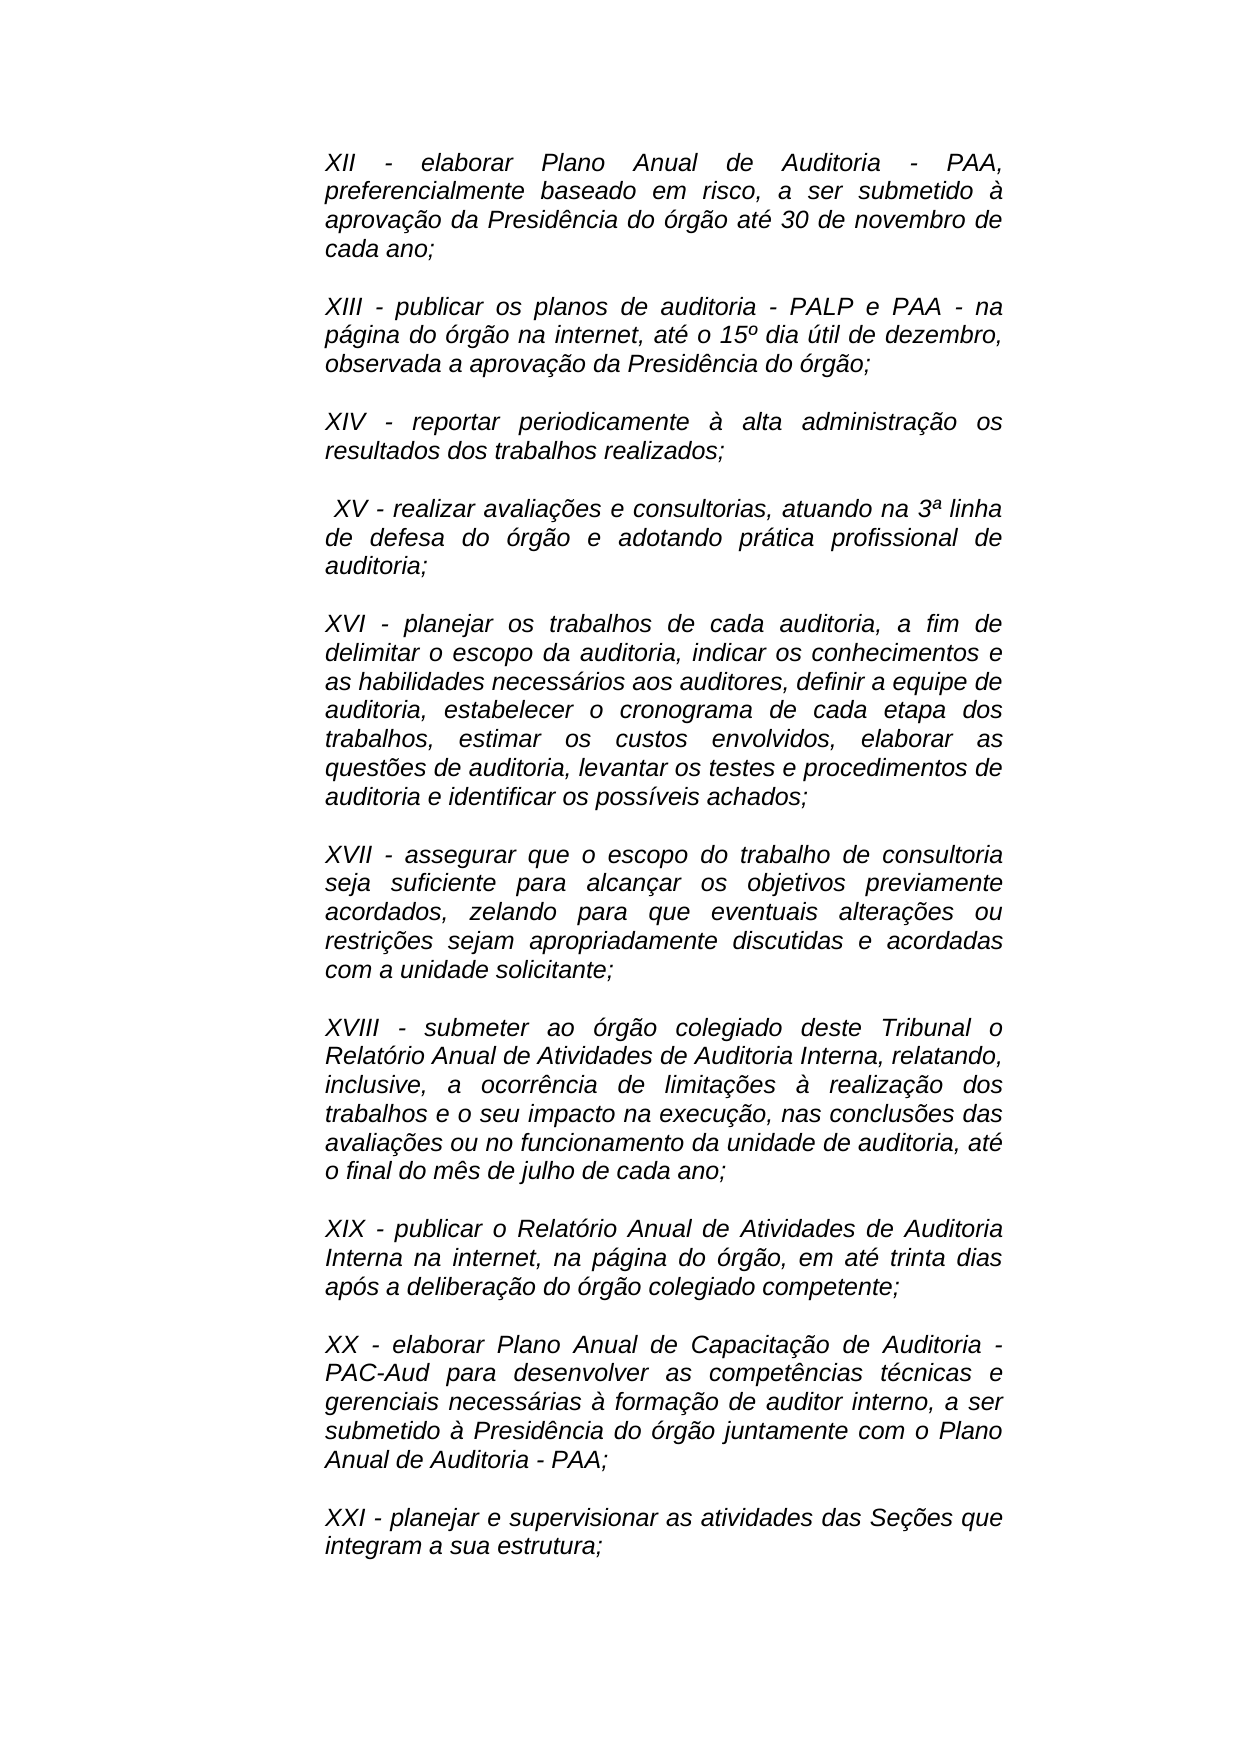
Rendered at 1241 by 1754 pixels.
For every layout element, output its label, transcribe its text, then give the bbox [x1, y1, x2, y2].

text XII - elaborar Plano Anual de Auditoria - PAA, preferencialmente baseado em risco, a ser submetido à aprovação da Presidência do órgão até 30 de novembro de cada ano; [325, 148, 1004, 263]
text XVII - assegurar que o escopo do trabalho de consultoria seja suficiente para alcançar os objetivos previamente acordados, zelando para que eventuais alterações ou restrições sejam apropriadamente discutidas e acordadas com a unidade solicitante; [325, 840, 1004, 983]
text XXI - planejar e supervisionar as atividades das Seções que integram a sua estrutura; [325, 1503, 1004, 1560]
text XIV - reportar periodicamente à alta administração os resultados dos trabalhos realizados; [325, 407, 1004, 465]
text XIII - publicar os planos de auditoria - PALP e PAA - na página do órgão na internet, até o 15º dia útil de dezembro, observada a aprovação da Presidência do órgão; [325, 292, 1004, 378]
text XX - elaborar Plano Anual de Capacitação de Auditoria - PAC-Aud para desenvolver as competências técnicas e gerenciais necessárias à formação de auditor interno, a ser submetido à Presidência do órgão juntamente com o Plano Anual de Auditoria - PAA; [325, 1330, 1004, 1473]
text XV - realizar avaliações e consultorias, atuando na 3ª linha de defesa do órgão e adotando prática profissional de auditoria; [325, 494, 1004, 580]
text XIX - publicar o Relatório Anual de Atividades de Auditoria Interna na internet, na página do órgão, em até trinta dias após a deliberação do órgão colegiado competente; [325, 1214, 1004, 1301]
text XVIII - submeter ao órgão colegiado deste Tribunal o Relatório Anual de Atividades de Auditoria Interna, relatando, inclusive, a ocorrência de limitações à realização dos trabalhos e o seu impacto na execução, nas conclusões das avaliações ou no funcionamento da unidade de auditoria, até o final do mês de julho de cada ano; [325, 1013, 1004, 1185]
text XVI - planejar os trabalhos de cada auditoria, a fim de delimitar o escopo da auditoria, indicar os conhecimentos e as habilidades necessários aos auditores, definir a equipe de auditoria, estabelecer o cronograma de cada etapa dos trabalhos, estimar os custos envolvidos, elaborar as questões de auditoria, levantar os testes e procedimentos de auditoria e identificar os possíveis achados; [325, 609, 1004, 811]
